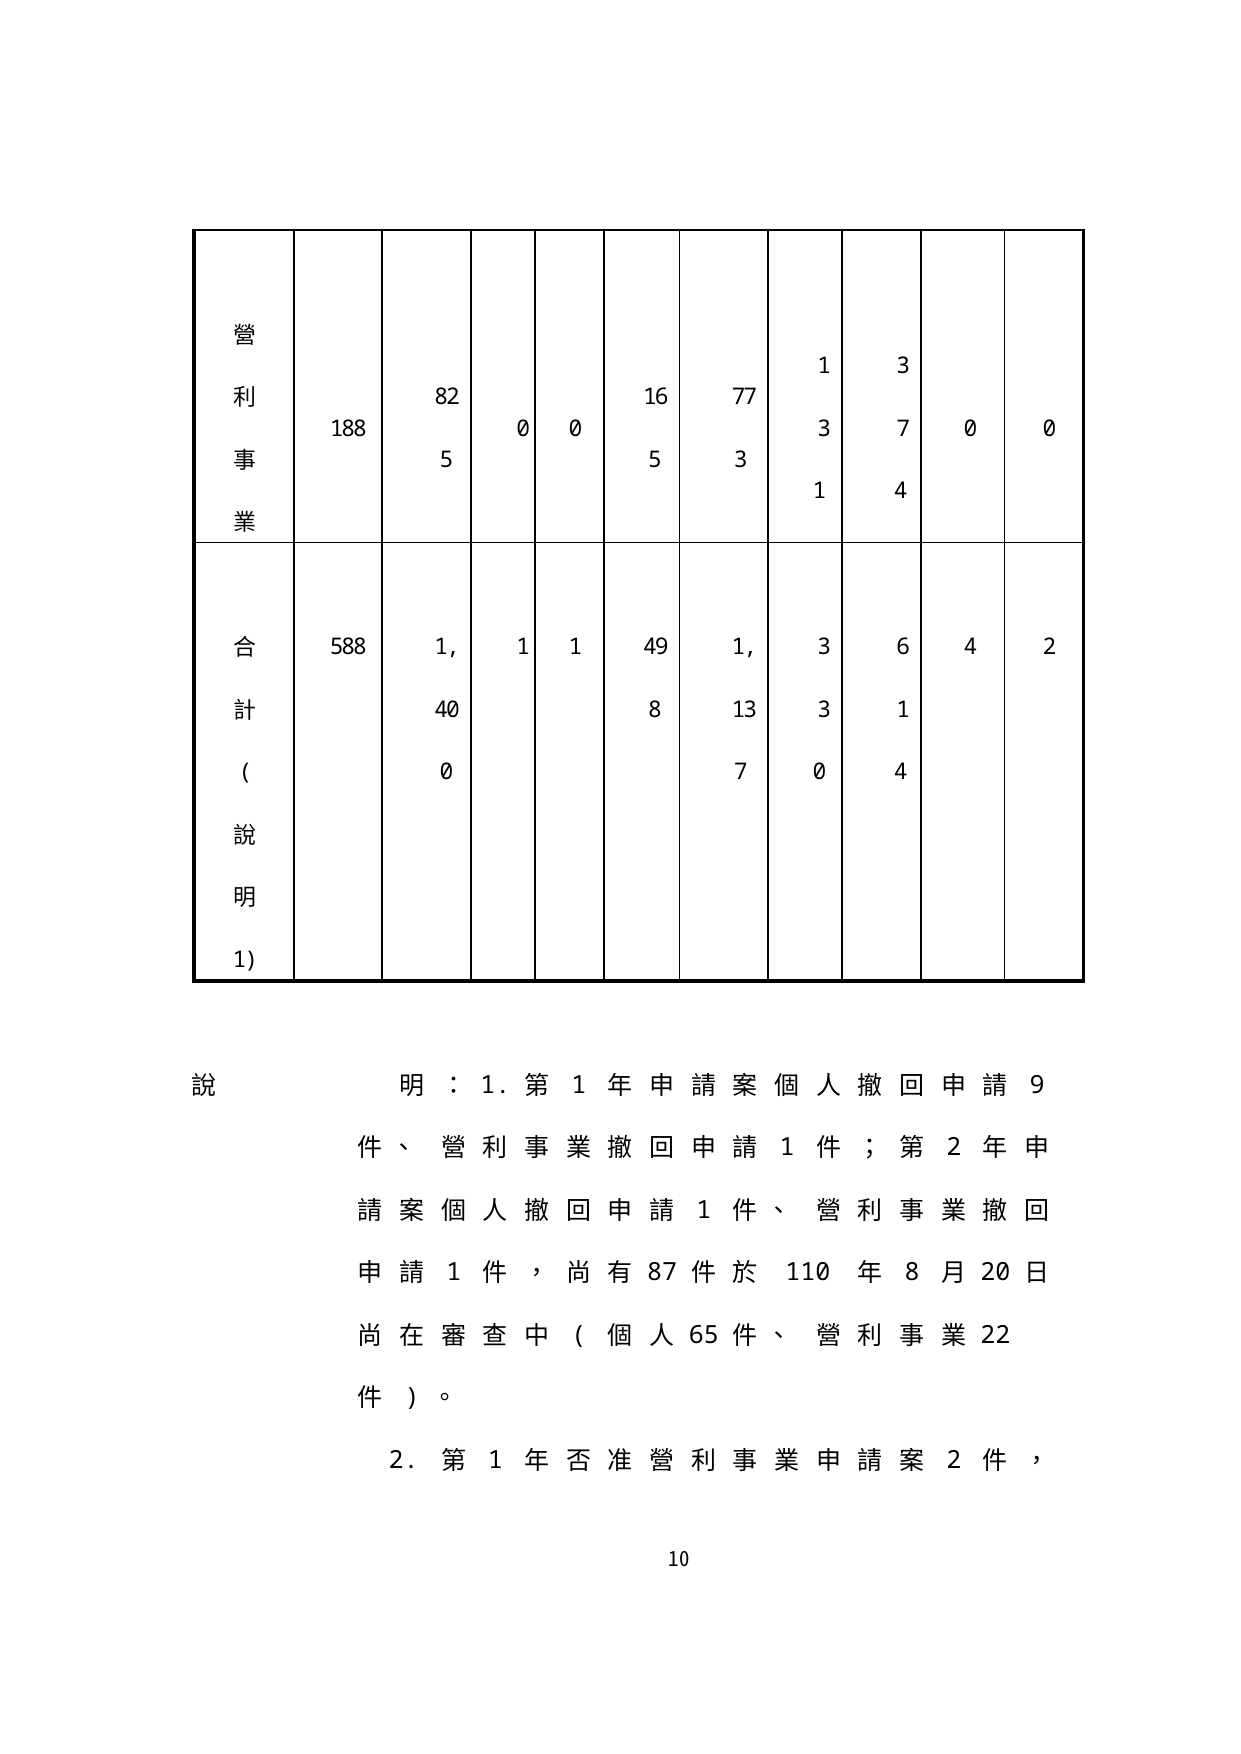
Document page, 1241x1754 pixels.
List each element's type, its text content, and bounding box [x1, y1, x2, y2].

table_cell 374 [843, 231, 920, 542]
table_cell 131 [769, 231, 841, 542]
table_cell 588 [295, 543, 381, 979]
table_cell 1 [472, 543, 534, 979]
table_cell 0 [1005, 231, 1082, 542]
table_cell 合計 (說明1) [196, 543, 293, 979]
table_cell 825 [383, 231, 470, 542]
text 2.第1年否准營利事業申請案2件， [186, 1417, 1058, 1479]
table_cell 188 [295, 231, 381, 542]
table_cell 2 [1005, 543, 1082, 979]
table_cell 498 [605, 543, 679, 979]
table_cell 1 [536, 543, 603, 979]
table_cell 614 [843, 543, 920, 979]
text 說 明：1.第1年申請案個人撤回申請9件、營利事業撤回申請1件；第2年申請案個人撤回申請1件、營利事業撤回申請1件，尚有87件於110年8月20日尚在審查中(個人65件、營利事業22件)。 [183, 1042, 1058, 1417]
table_cell 1,137 [680, 543, 767, 979]
table_cell 773 [680, 231, 767, 542]
table_cell 營利 事業 [196, 231, 293, 542]
table_cell 165 [605, 231, 679, 542]
table_cell 0 [536, 231, 603, 542]
table_cell 4 [922, 543, 1004, 979]
table_cell 1,400 [383, 543, 470, 979]
table_cell 0 [472, 231, 534, 542]
table_cell 0 [922, 231, 1004, 542]
table_cell 330 [769, 543, 841, 979]
